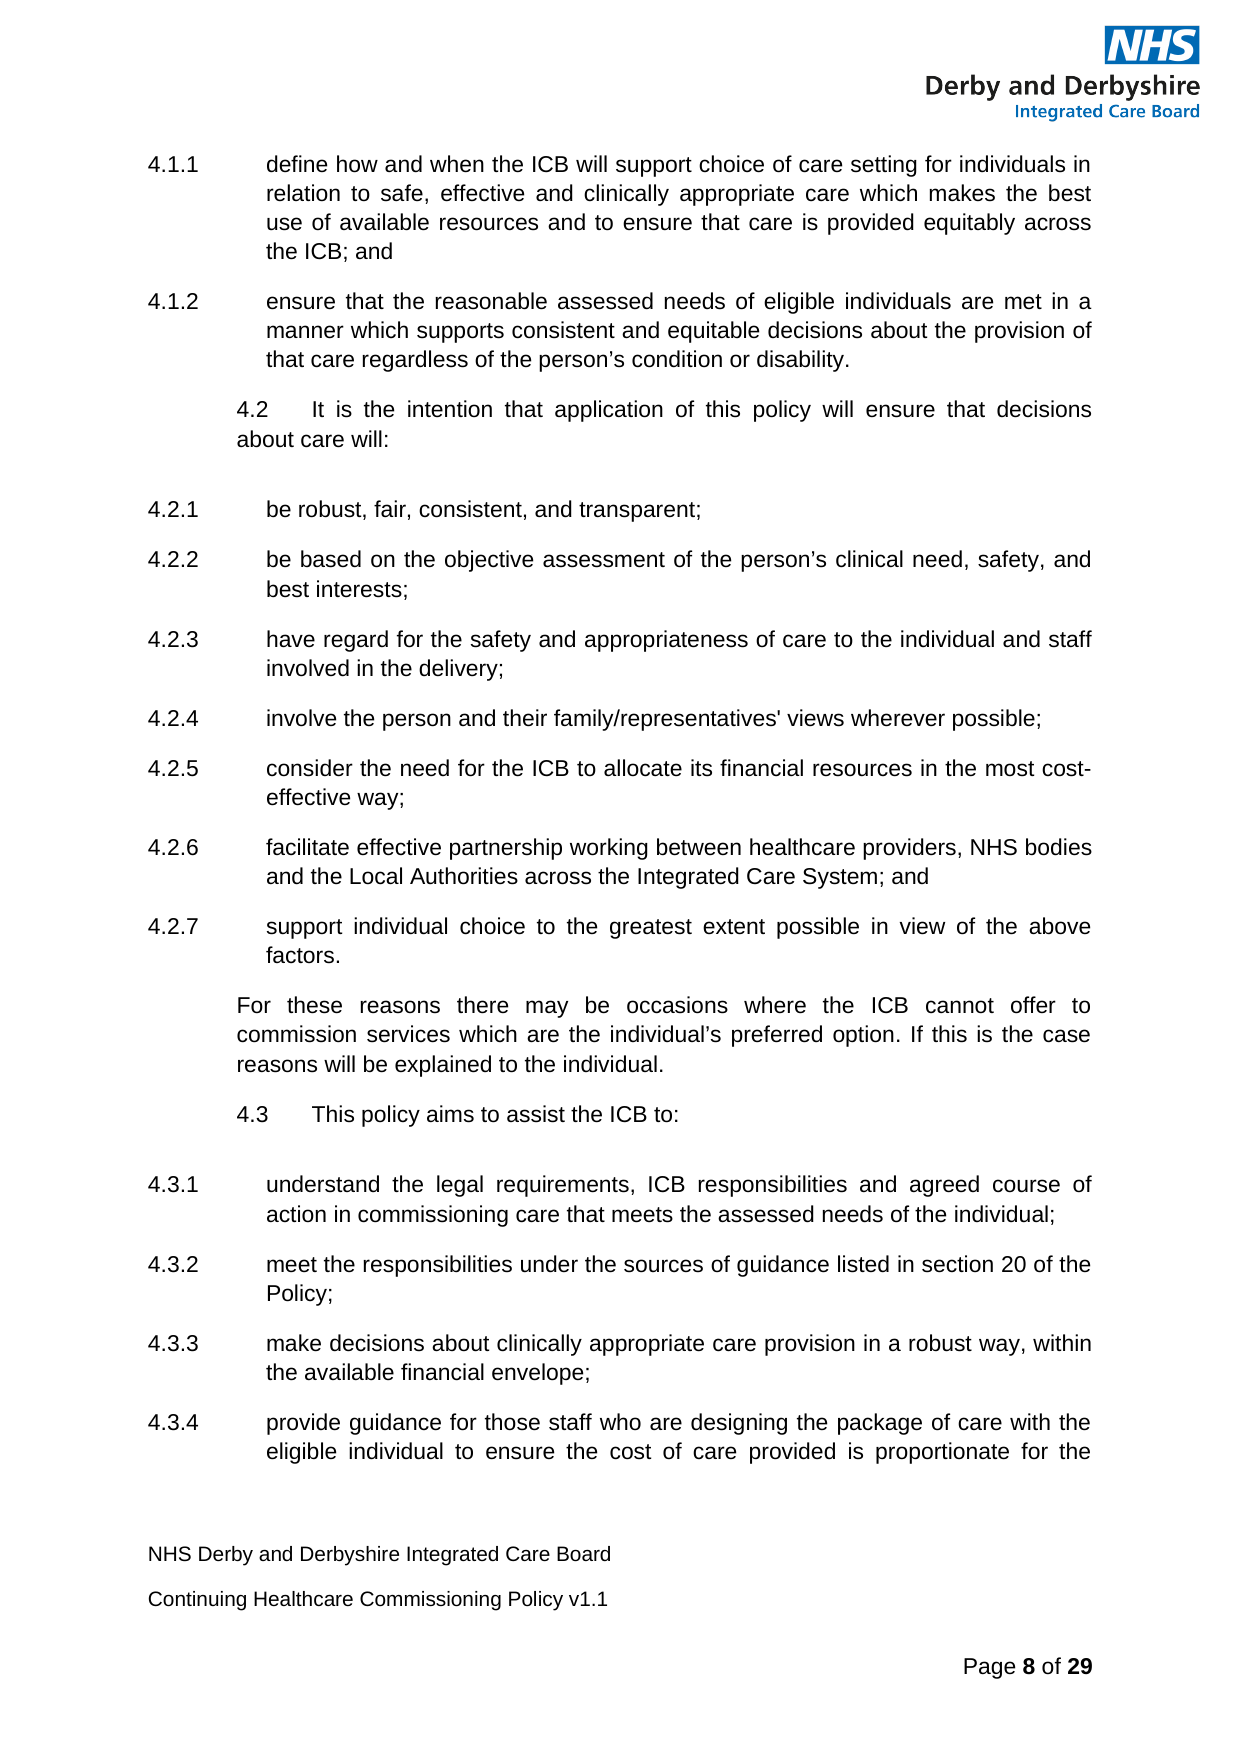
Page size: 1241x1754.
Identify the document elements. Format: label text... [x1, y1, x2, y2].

subtitle involve the person and their family/representatives' views wherever possible; [148, 702, 1092, 731]
subtitle define how and when the ICB will support choice of care setting for individuals in relation to safe, effective and clinically appropriate care which makes the best use of available resources and to ensure that care is provided equitably across the ICB; and [148, 148, 1092, 264]
subtitle be robust, fair, consistent, and transparent; [148, 493, 1092, 523]
subtitle be based on the objective assessment of the person’s clinical need, safety, and best interests; [148, 543, 1092, 602]
subtitle have regard for the safety and appropriateness of care to the individual and staff involved in the delivery; [148, 623, 1092, 681]
text For these reasons there may be occasions where the ICB cannot offer to commission services which are the individual’s preferred option. If this is the case reasons will be explained to the individual. [236, 989, 1092, 1077]
subtitle ensure that the reasonable assessed needs of eligible individuals are met in a manner which supports consistent and equitable decisions about the provision of that care regardless of the person’s condition or disability. [148, 285, 1092, 373]
subtitle This policy aims to assist the ICB to: [236, 1098, 1092, 1127]
subtitle meet the responsibilities under the sources of guidance listed in section 20 of the Policy; [148, 1248, 1092, 1306]
subtitle facilitate effective partnership working between healthcare providers, NHS bodies and the Local Authorities across the Integrated Care System; and [148, 831, 1092, 889]
subtitle It is the intention that application of this policy will ensure that decisions about care will: [236, 393, 1092, 452]
subtitle consider the need for the ICB to allocate its financial resources in the most cost-effective way; [148, 752, 1092, 810]
subtitle make decisions about clinically appropriate care provision in a robust way, within the available financial envelope; [148, 1327, 1092, 1385]
subtitle understand the legal requirements, ICB responsibilities and agreed course of action in commissioning care that meets the assessed needs of the individual; [148, 1168, 1092, 1227]
subtitle support individual choice to the greatest extent possible in view of the above factors. [148, 910, 1092, 968]
subtitle provide guidance for those staff who are designing the package of care with the eligible individual to ensure the cost of care provided is proportionate for the [148, 1406, 1092, 1464]
